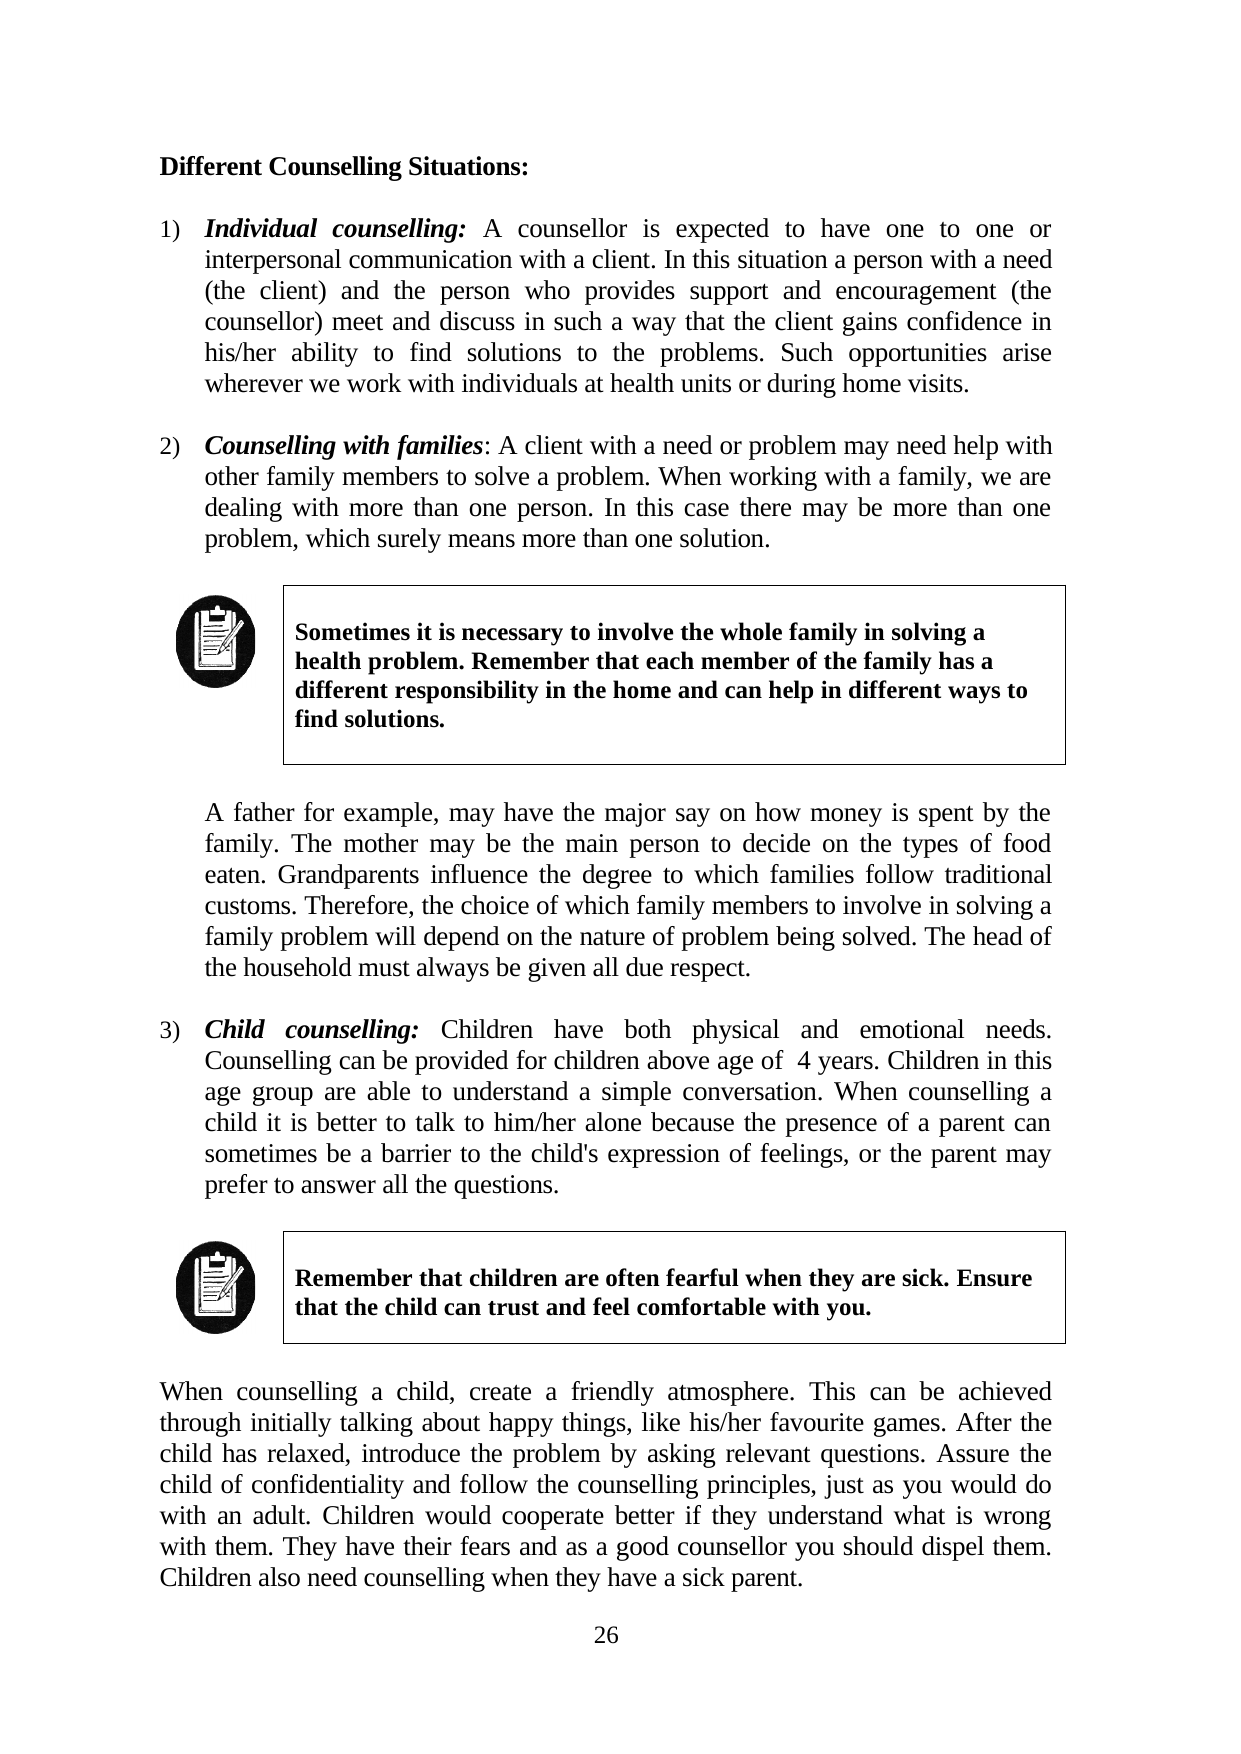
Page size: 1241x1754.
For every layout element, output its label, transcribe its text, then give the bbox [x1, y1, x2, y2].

table_header [148, 585, 283, 764]
table_header [148, 1231, 283, 1343]
picture [176, 594, 256, 688]
picture [176, 1240, 256, 1334]
text Different Counselling Situations: [159, 150, 1053, 181]
list Child counselling: Children have both physical and emotional needs. Counselling can be provided for children above age of 4 years. Children in this age group are able to understand a simple conversation. When counselling a child it is better to talk to him/her alone because the presence of a parent can sometimes be a barrier to the child's expression of feelings, or the parent may prefer to answer all the questions. [159, 1013, 1053, 1199]
text When counselling a child, create a friendly atmosphere. This can be achieved through initially talking about happy things, like his/her favourite games. After the child has relaxed, introduce the problem by asking relevant questions. Assure the child of confidentiality and follow the counselling principles, just as you would do with an adult. Children would cooperate better if they understand what is wrong with them. They have their fears and as a good counsellor you should dispel them. Children also need counselling when they have a sick parent. [159, 1375, 1053, 1592]
list Individual counselling: A counsellor is expected to have one to one or interpersonal communication with a client. In this situation a person with a need (the client) and the person who provides support and encouragement (the counsellor) meet and discuss in such a way that the client gains confidence in his/her ability to find solutions to the problems. Such opportunities arise wherever we work with individuals at health units or during home visits. [159, 212, 1053, 398]
list Counselling with families: A client with a need or problem may need help with other family members to solve a problem. When working with a family, we are dealing with more than one person. In this case there may be more than one problem, which surely means more than one solution. [159, 429, 1053, 553]
table_header Remember that children are often fearful when they are sick. Ensure that the child can trust and feel comfortable with you. [284, 1232, 1065, 1343]
text A father for example, may have the major say on how money is spent by the family. The mother may be the main person to decide on the types of food eaten. Grandparents influence the degree to which families follow traditional customs. Therefore, the choice of which family members to involve in solving a family problem will depend on the nature of problem being solved. The head of the household must always be given all due respect. [204, 796, 1053, 982]
table_header Sometimes it is necessary to involve the whole family in solving a health problem. Remember that each member of the family has a different responsibility in the home and can help in different ways to find solutions. [284, 586, 1065, 764]
